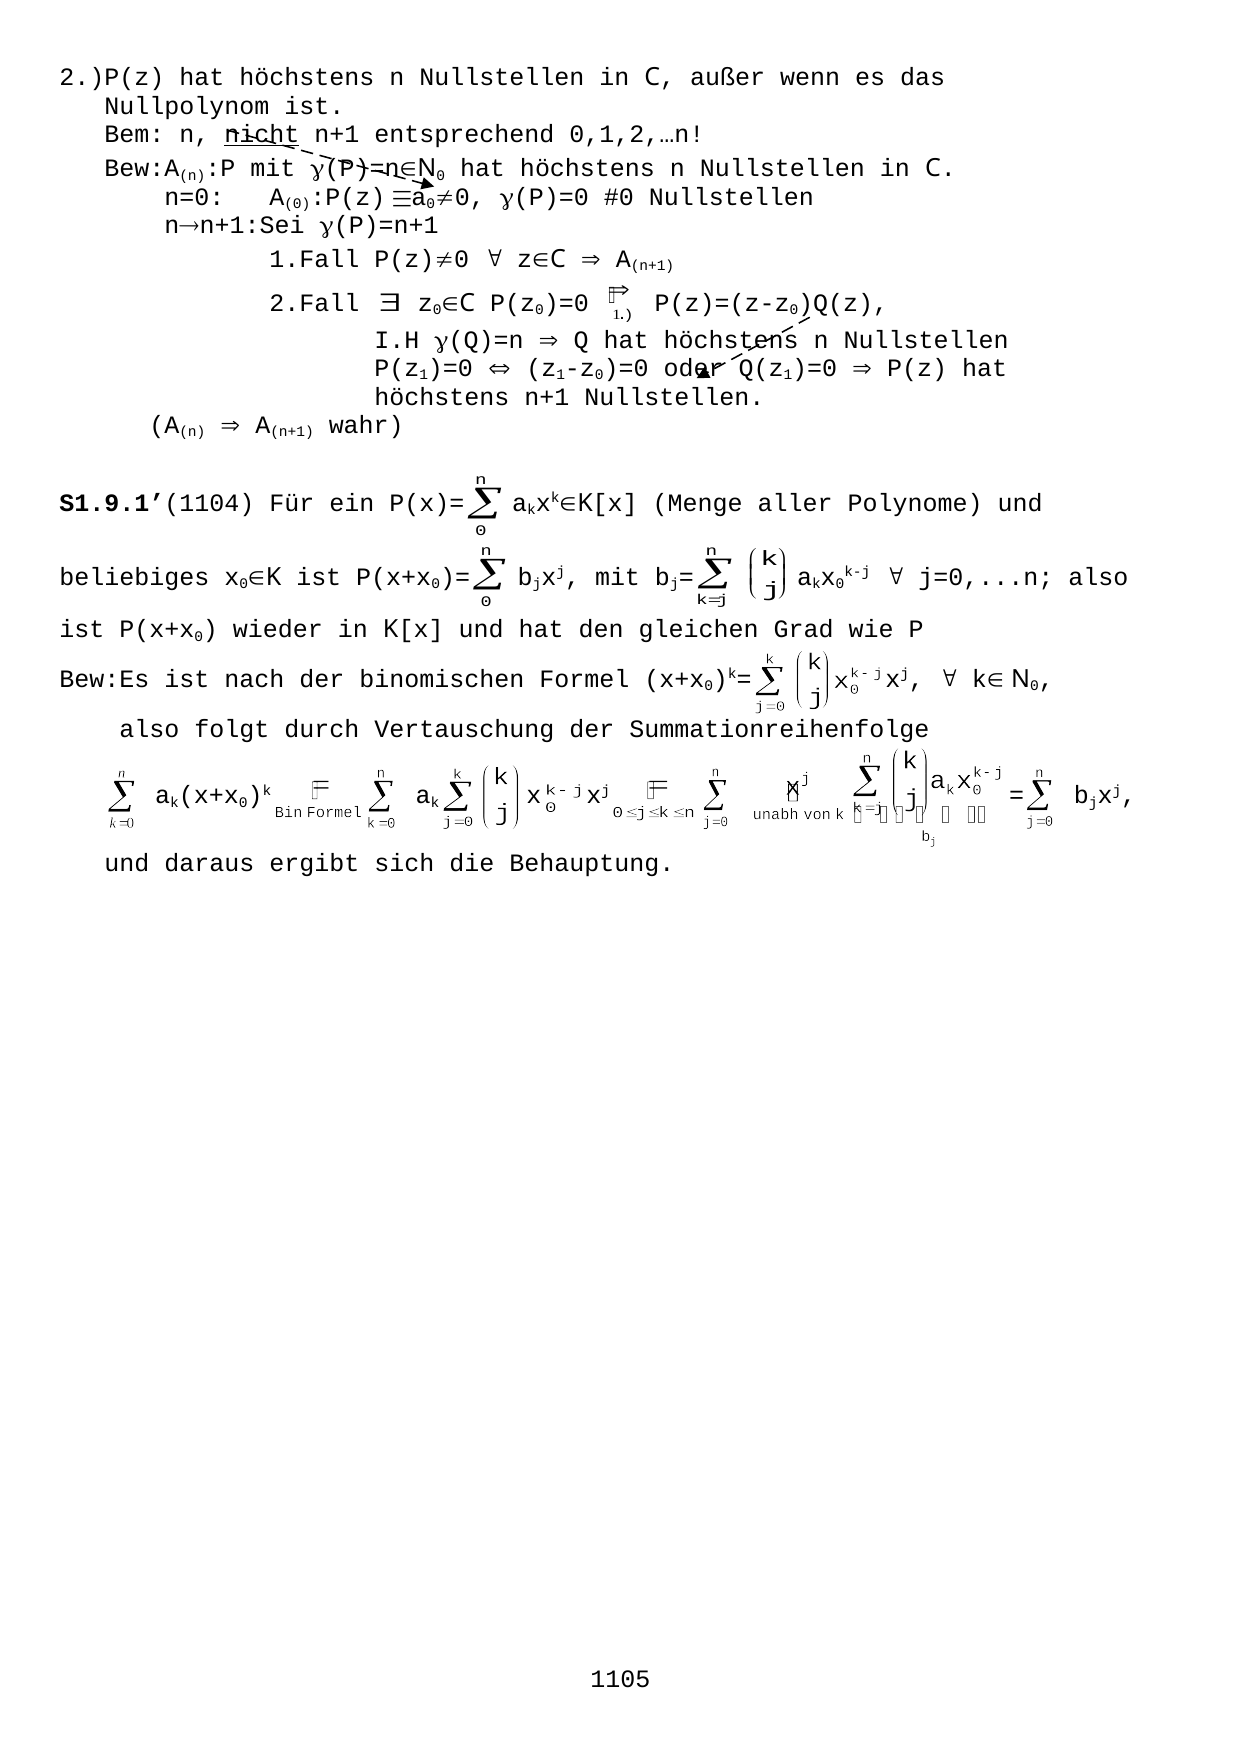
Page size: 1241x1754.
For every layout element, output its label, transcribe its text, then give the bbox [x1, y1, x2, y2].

text Bew:A(n):P mit (P)=nN0 hat höchstens n Nullstellen in C. [59, 150, 1181, 184]
text n=0: A(0):P(z)a00, (P)=0 #0 Nullstellen [59, 184, 1181, 213]
text I.H (Q)=n  Q hat höchstens n Nullstellen [59, 327, 1181, 356]
text (A(n)  A(n+1) wahr) [59, 412, 1181, 441]
text 1.Fall P(z)0  zC  A(n+1) [59, 241, 1181, 275]
text und daraus ergibt sich die Behauptung. [59, 850, 1181, 878]
text höchstens n+1 Nullstellen. [59, 384, 1181, 412]
text nn+1:Sei (P)=n+1 [59, 213, 1181, 241]
text P(z1)=0  (z1-z0)=0 oder Q(z1)=0  P(z) hat [59, 356, 1181, 384]
text Bem: n, nicht n+1 entsprechend 0,1,2,…n! [59, 122, 1181, 150]
text also folgt durch Vertauschung der Summationreihenfolge [59, 716, 1181, 744]
text 2.)P(z) hat höchstens n Nullstellen in C, außer wenn es das [59, 59, 1181, 93]
text 2.Fall z0C P(z0)=0 P(z)=(z-z0)Q(z), [59, 275, 1181, 327]
text ak(x+x0)kakxxj=bjxj, [59, 744, 1181, 850]
text Bew:Es ist nach der binomischen Formel (x+x0)k=xj,  k N0, [59, 645, 1181, 716]
text S1.9.1’(1104) Für ein P(x)=akxkK[x] (Menge aller Polynome) und beliebiges x0K ist P(x+x0)=bjxj, mit bj=akx0k-j  j=0,...n; also ist P(x+x0) wieder in K[x] und hat den gleichen Grad wie P [59, 469, 1181, 645]
text Nullpolynom ist. [59, 93, 1181, 122]
